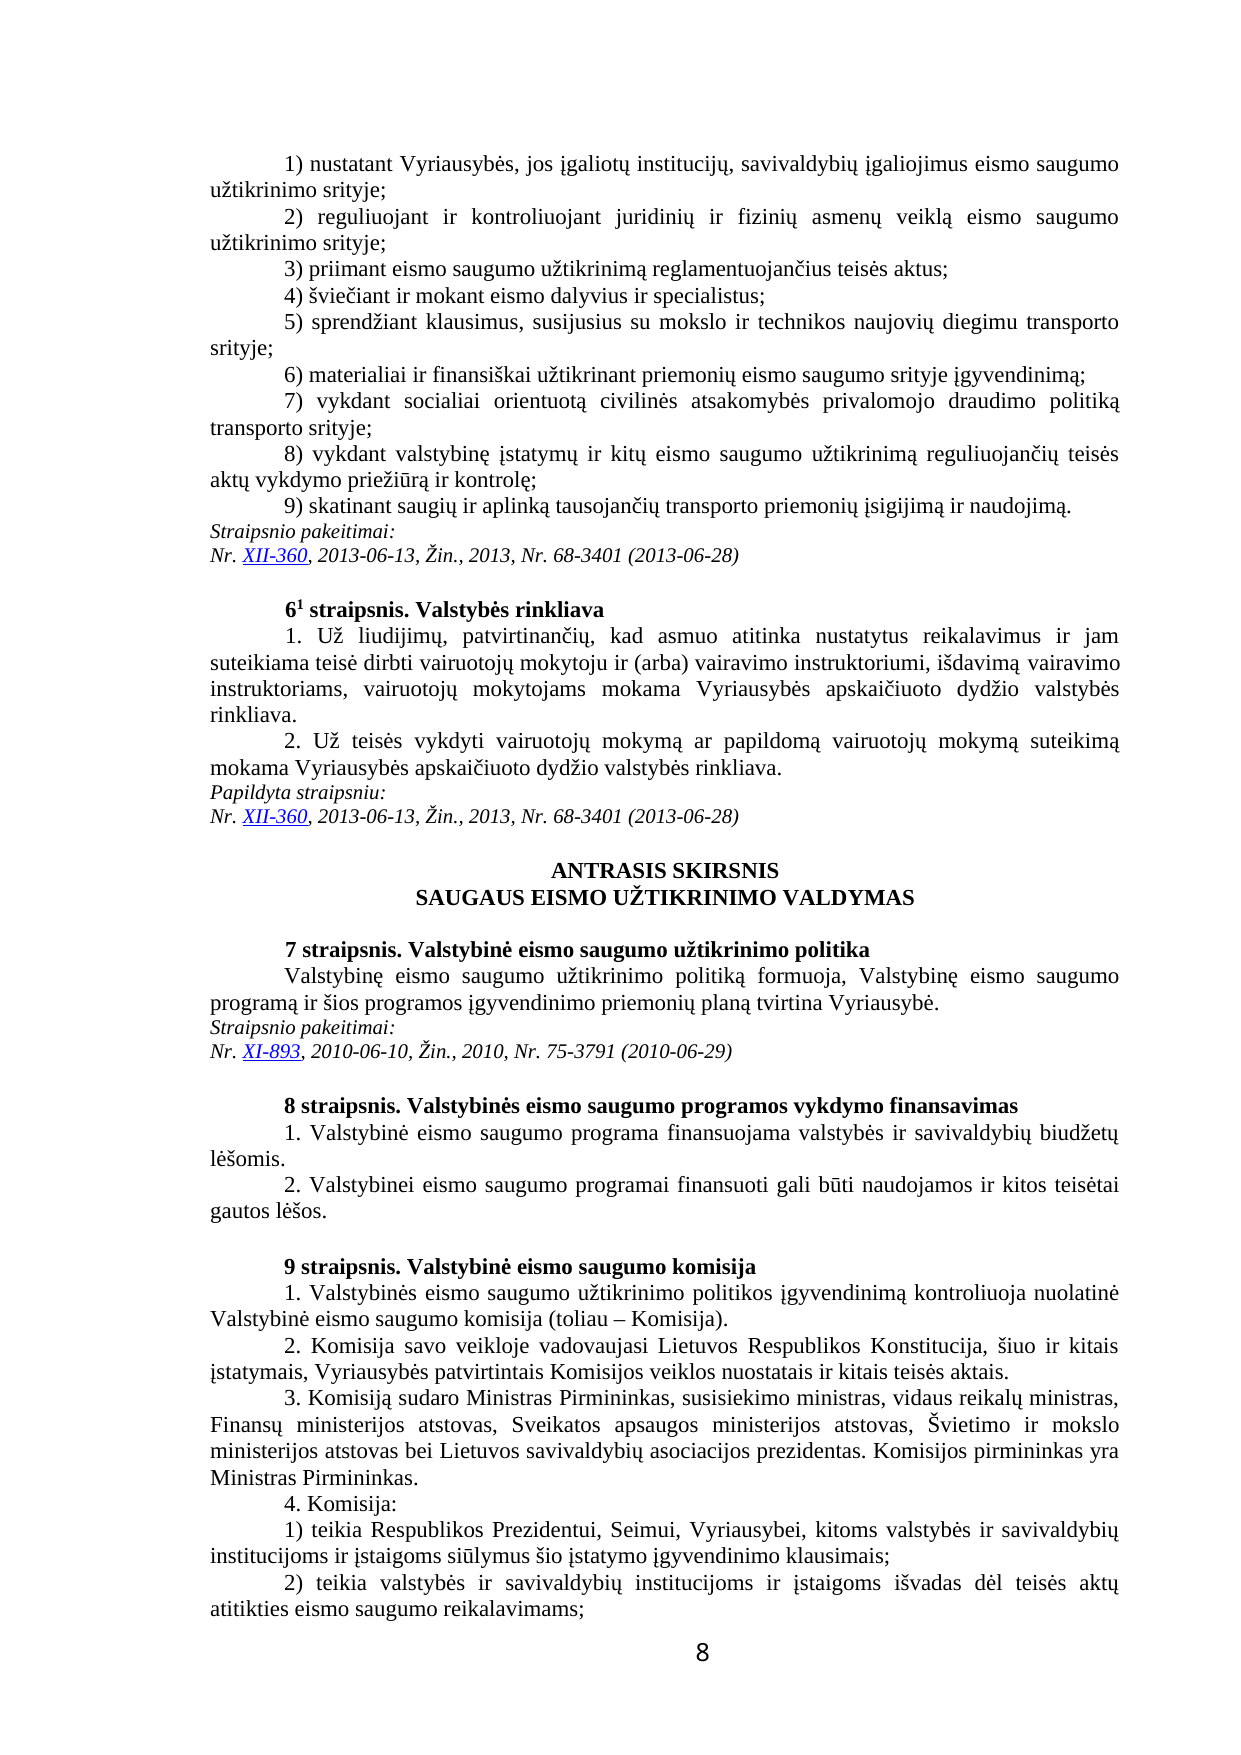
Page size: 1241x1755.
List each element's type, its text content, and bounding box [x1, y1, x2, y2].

text 3) priimant eismo saugumo užtikrinimą reglamentuojančius teisės aktus; [210, 255, 1120, 282]
text 2) reguliuojant ir kontroliuojant juridinių ir fizinių asmenų veiklą eismo saugumo užtikrinimo srityje; [210, 203, 1120, 255]
text 5) sprendžiant klausimus, susijusius su mokslo ir technikos naujovių diegimu transporto srityje; [210, 308, 1120, 361]
text 4) šviečiant ir mokant eismo dalyvius ir specialistus; [210, 282, 1120, 308]
text 1) nustatant Vyriausybės, jos įgaliotų institucijų, savivaldybių įgaliojimus eismo saugumo užtikrinimo srityje; [210, 150, 1120, 203]
text 4. Komisija: [210, 1490, 1120, 1516]
text 1. Valstybinės eismo saugumo užtikrinimo politikos įgyvendinimą kontroliuoja nuolatinė Valstybinė eismo saugumo komisija (toliau – Komisija). [210, 1279, 1120, 1332]
text 8) vykdant valstybinę įstatymų ir kitų eismo saugumo užtikrinimą reguliuojančių teisės aktų vykdymo priežiūrą ir kontrolę; [210, 440, 1120, 493]
text Straipsnio pakeitimai: [210, 519, 1120, 543]
text 3. Komisiją sudaro Ministras Pirmininkas, susisiekimo ministras, vidaus reikalų ministras, Finansų ministerijos atstovas, Sveikatos apsaugos ministerijos atstovas, Švietimo ir mokslo ministerijos atstovas bei Lietuvos savivaldybių asociacijos prezidentas. Komisijos pirmininkas yra Ministras Pirmininkas. [210, 1384, 1120, 1490]
text Valstybinę eismo saugumo užtikrinimo politiką formuoja, Valstybinę eismo saugumo programą ir šios programos įgyvendinimo priemonių planą tvirtina Vyriausybė. [210, 963, 1120, 1015]
text 2. Už teisės vykdyti vairuotojų mokymą ar papildomą vairuotojų mokymą suteikimą mokama Vyriausybės apskaičiuoto dydžio valstybės rinkliava. [210, 728, 1120, 780]
text Nr. XI-893, 2010-06-10, Žin., 2010, Nr. 75-3791 (2010-06-29) [210, 1039, 1120, 1063]
text 9 straipsnis. Valstybinė eismo saugumo komisija [210, 1253, 1120, 1279]
text 2. Valstybinei eismo saugumo programai finansuoti gali būti naudojamos ir kitos teisėtai gautos lėšos. [210, 1171, 1120, 1224]
text SAUGAUS EISMO UŽTIKRINIMO VALDYMAS [210, 883, 1120, 910]
text 1. Valstybinė eismo saugumo programa finansuojama valstybės ir savivaldybių biudžetų lėšomis. [210, 1118, 1120, 1171]
text 61 straipsnis. Valstybės rinkliava [210, 596, 1120, 622]
text Papildyta straipsniu: [210, 780, 1120, 804]
text 9) skatinant saugių ir aplinką tausojančių transporto priemonių įsigijimą ir naudojimą. [210, 493, 1120, 519]
text 7) vykdant socialiai orientuotą civilinės atsakomybės privalomojo draudimo politiką transporto srityje; [210, 387, 1120, 440]
text Nr. XII-360, 2013-06-13, Žin., 2013, Nr. 68-3401 (2013-06-28) [210, 804, 1120, 828]
text 6) materialiai ir finansiškai užtikrinant priemonių eismo saugumo srityje įgyvendinimą; [210, 361, 1120, 387]
text 2. Komisija savo veikloje vadovaujasi Lietuvos Respublikos Konstitucija, šiuo ir kitais įstatymais, Vyriausybės patvirtintais Komisijos veiklos nuostatais ir kitais teisės aktais. [210, 1332, 1120, 1384]
text Straipsnio pakeitimai: [210, 1015, 1120, 1039]
text 7 straipsnis. Valstybinė eismo saugumo užtikrinimo politika [210, 936, 1120, 963]
text 1) teikia Respublikos Prezidentui, Seimui, Vyriausybei, kitoms valstybės ir savivaldybių institucijoms ir įstaigoms siūlymus šio įstatymo įgyvendinimo klausimais; [210, 1516, 1120, 1569]
text ANTRASIS SKIRSNIS [210, 857, 1120, 883]
text 1. Už liudijimų, patvirtinančių, kad asmuo atitinka nustatytus reikalavimus ir jam suteikiama teisė dirbti vairuotojų mokytoju ir (arba) vairavimo instruktoriumi, išdavimą vairavimo instruktoriams, vairuotojų mokytojams mokama Vyriausybės apskaičiuoto dydžio valstybės rinkliava. [210, 622, 1120, 728]
text Nr. XII-360, 2013-06-13, Žin., 2013, Nr. 68-3401 (2013-06-28) [210, 543, 1120, 567]
text 2) teikia valstybės ir savivaldybių institucijoms ir įstaigoms išvadas dėl teisės aktų atitikties eismo saugumo reikalavimams; [210, 1569, 1120, 1622]
text 8 straipsnis. Valstybinės eismo saugumo programos vykdymo finansavimas [210, 1092, 1120, 1118]
